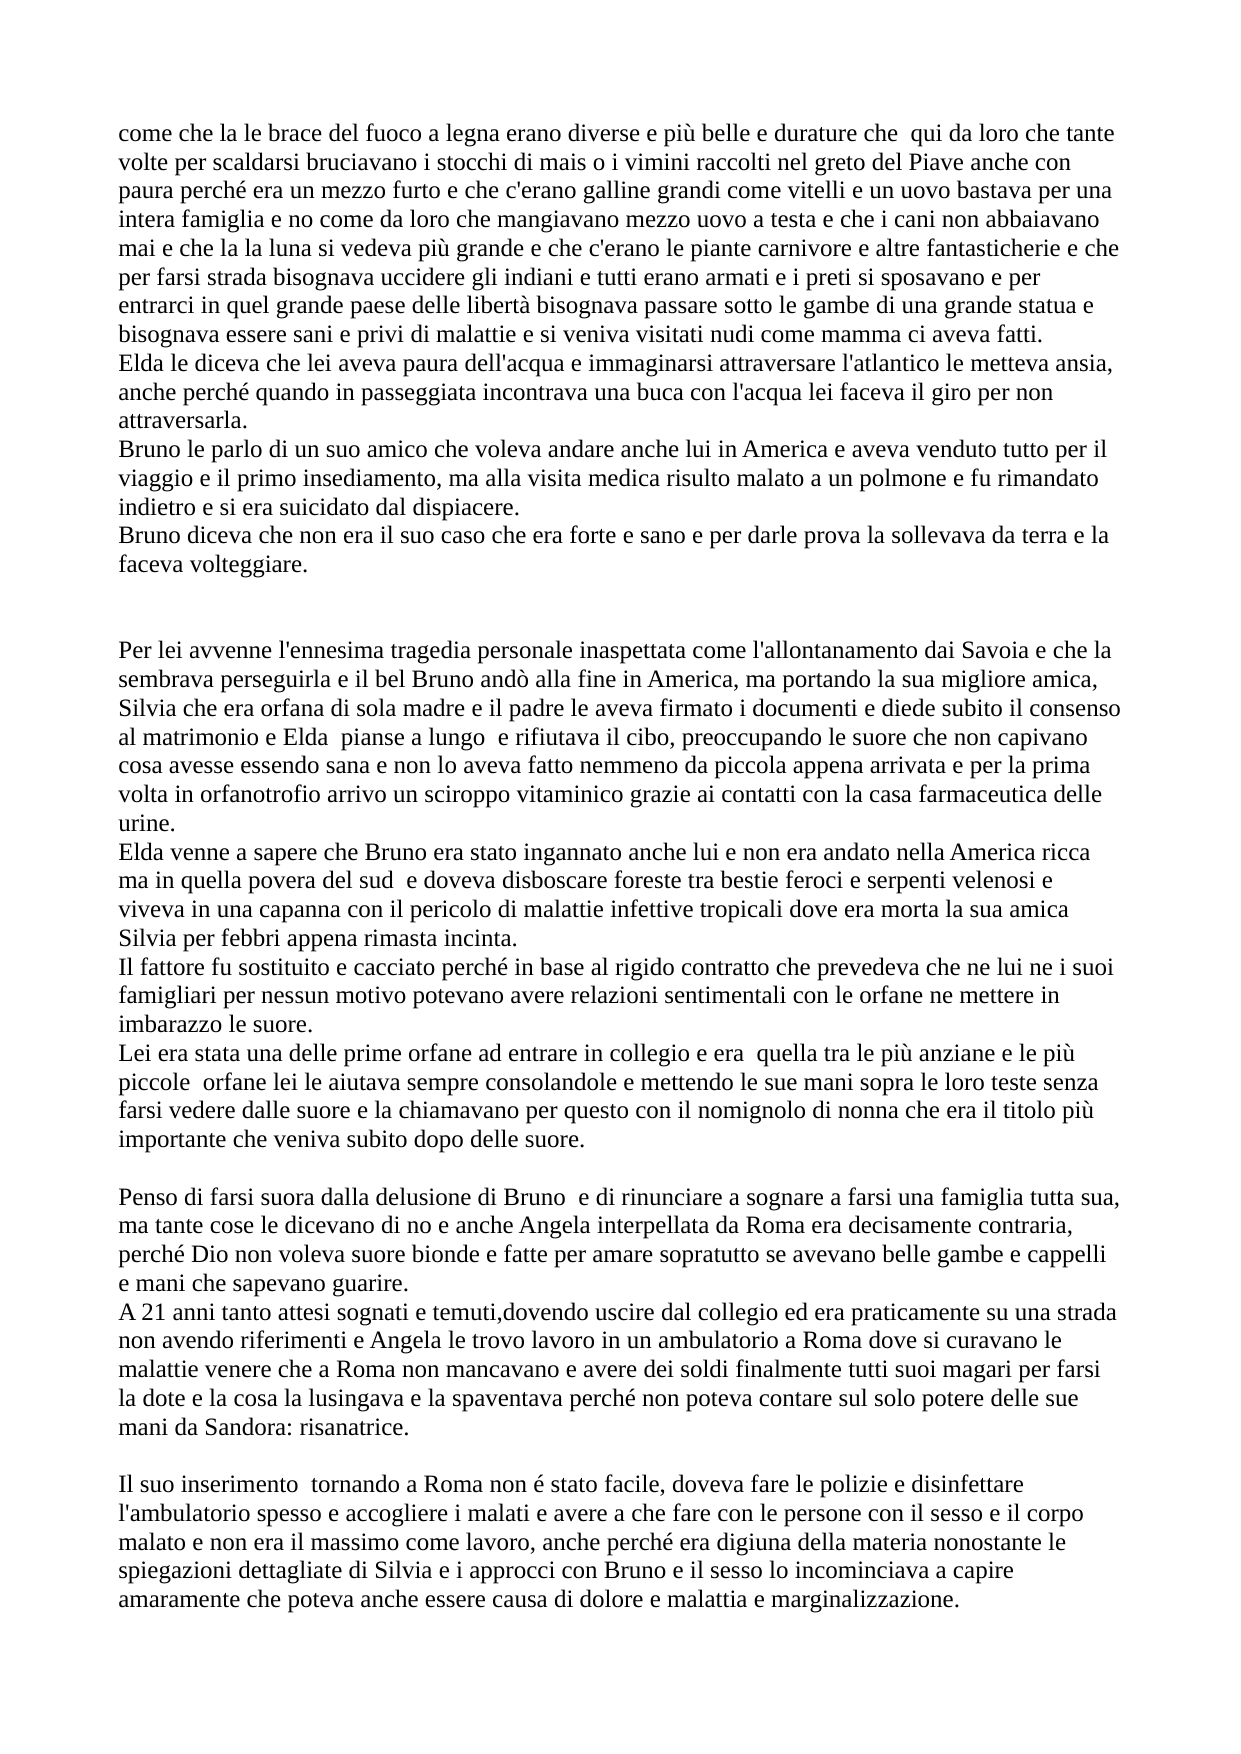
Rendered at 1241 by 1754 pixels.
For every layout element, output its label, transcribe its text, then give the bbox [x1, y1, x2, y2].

text come che la le brace del fuoco a legna erano diverse e più belle e durature che qui da loro che tante volte per scaldarsi bruciavano i stocchi di mais o i vimini raccolti nel greto del Piave anche con paura perché era un mezzo furto e che c'erano galline grandi come vitelli e un uovo bastava per una intera famiglia e no come da loro che mangiavano mezzo uovo a testa e che i cani non abbaiavano mai e che la la luna si vedeva più grande e che c'erano le piante carnivore e altre fantasticherie e che per farsi strada bisognava uccidere gli indiani e tutti erano armati e i preti si sposavano e per entrarci in quel grande paese delle libertà bisognava passare sotto le gambe di una grande statua e bisognava essere sani e privi di malattie e si veniva visitati nudi come mamma ci aveva fatti. [118, 118, 1122, 348]
text Bruno le parlo di un suo amico che voleva andare anche lui in America e aveva venduto tutto per il viaggio e il primo insediamento, ma alla visita medica risulto malato a un polmone e fu rimandato indietro e si era suicidato dal dispiacere. [118, 434, 1122, 521]
text Bruno diceva che non era il suo caso che era forte e sano e per darle prova la sollevava da terra e la faceva volteggiare. [118, 521, 1122, 578]
text Elda venne a sapere che Bruno era stato ingannato anche lui e non era andato nella America ricca ma in quella povera del sud e doveva disboscare foreste tra bestie feroci e serpenti velenosi e viveva in una capanna con il pericolo di malattie infettive tropicali dove era morta la sua amica Silvia per febbri appena rimasta incinta. [118, 837, 1122, 952]
text Lei era stata una delle prime orfane ad entrare in collegio e era quella tra le più anziane e le più piccole orfane lei le aiutava sempre consolandole e mettendo le sue mani sopra le loro teste senza farsi vedere dalle suore e la chiamavano per questo con il nomignolo di nonna che era il titolo più importante che veniva subito dopo delle suore. [118, 1038, 1122, 1153]
text Per lei avvenne l'ennesima tragedia personale inaspettata come l'allontanamento dai Savoia e che la sembrava perseguirla e il bel Bruno andò alla fine in America, ma portando la sua migliore amica, Silvia che era orfana di sola madre e il padre le aveva firmato i documenti e diede subito il consenso al matrimonio e Elda pianse a lungo e rifiutava il cibo, preoccupando le suore che non capivano cosa avesse essendo sana e non lo aveva fatto nemmeno da piccola appena arrivata e per la prima volta in orfanotrofio arrivo un sciroppo vitaminico grazie ai contatti con la casa farmaceutica delle urine. [118, 636, 1122, 837]
text Il fattore fu sostituito e cacciato perché in base al rigido contratto che prevedeva che ne lui ne i suoi famigliari per nessun motivo potevano avere relazioni sentimentali con le orfane ne mettere in imbarazzo le suore. [118, 952, 1122, 1038]
text Penso di farsi suora dalla delusione di Bruno e di rinunciare a sognare a farsi una famiglia tutta sua, ma tante cose le dicevano di no e anche Angela interpellata da Roma era decisamente contraria, perché Dio non voleva suore bionde e fatte per amare sopratutto se avevano belle gambe e cappelli e mani che sapevano guarire. [118, 1182, 1122, 1297]
text A 21 anni tanto attesi sognati e temuti,dovendo uscire dal collegio ed era praticamente su una strada non avendo riferimenti e Angela le trovo lavoro in un ambulatorio a Roma dove si curavano le malattie venere che a Roma non mancavano e avere dei soldi finalmente tutti suoi magari per farsi la dote e la cosa la lusingava e la spaventava perché non poteva contare sul solo potere delle sue mani da Sandora: risanatrice. [118, 1297, 1122, 1441]
text Elda le diceva che lei aveva paura dell'acqua e immaginarsi attraversare l'atlantico le metteva ansia, anche perché quando in passeggiata incontrava una buca con l'acqua lei faceva il giro per non attraversarla. [118, 348, 1122, 434]
text Il suo inserimento tornando a Roma non é stato facile, doveva fare le polizie e disinfettare l'ambulatorio spesso e accogliere i malati e avere a che fare con le persone con il sesso e il corpo malato e non era il massimo come lavoro, anche perché era digiuna della materia nonostante le spiegazioni dettagliate di Silvia e i approcci con Bruno e il sesso lo incominciava a capire amaramente che poteva anche essere causa di dolore e malattia e marginalizzazione. [118, 1469, 1122, 1613]
